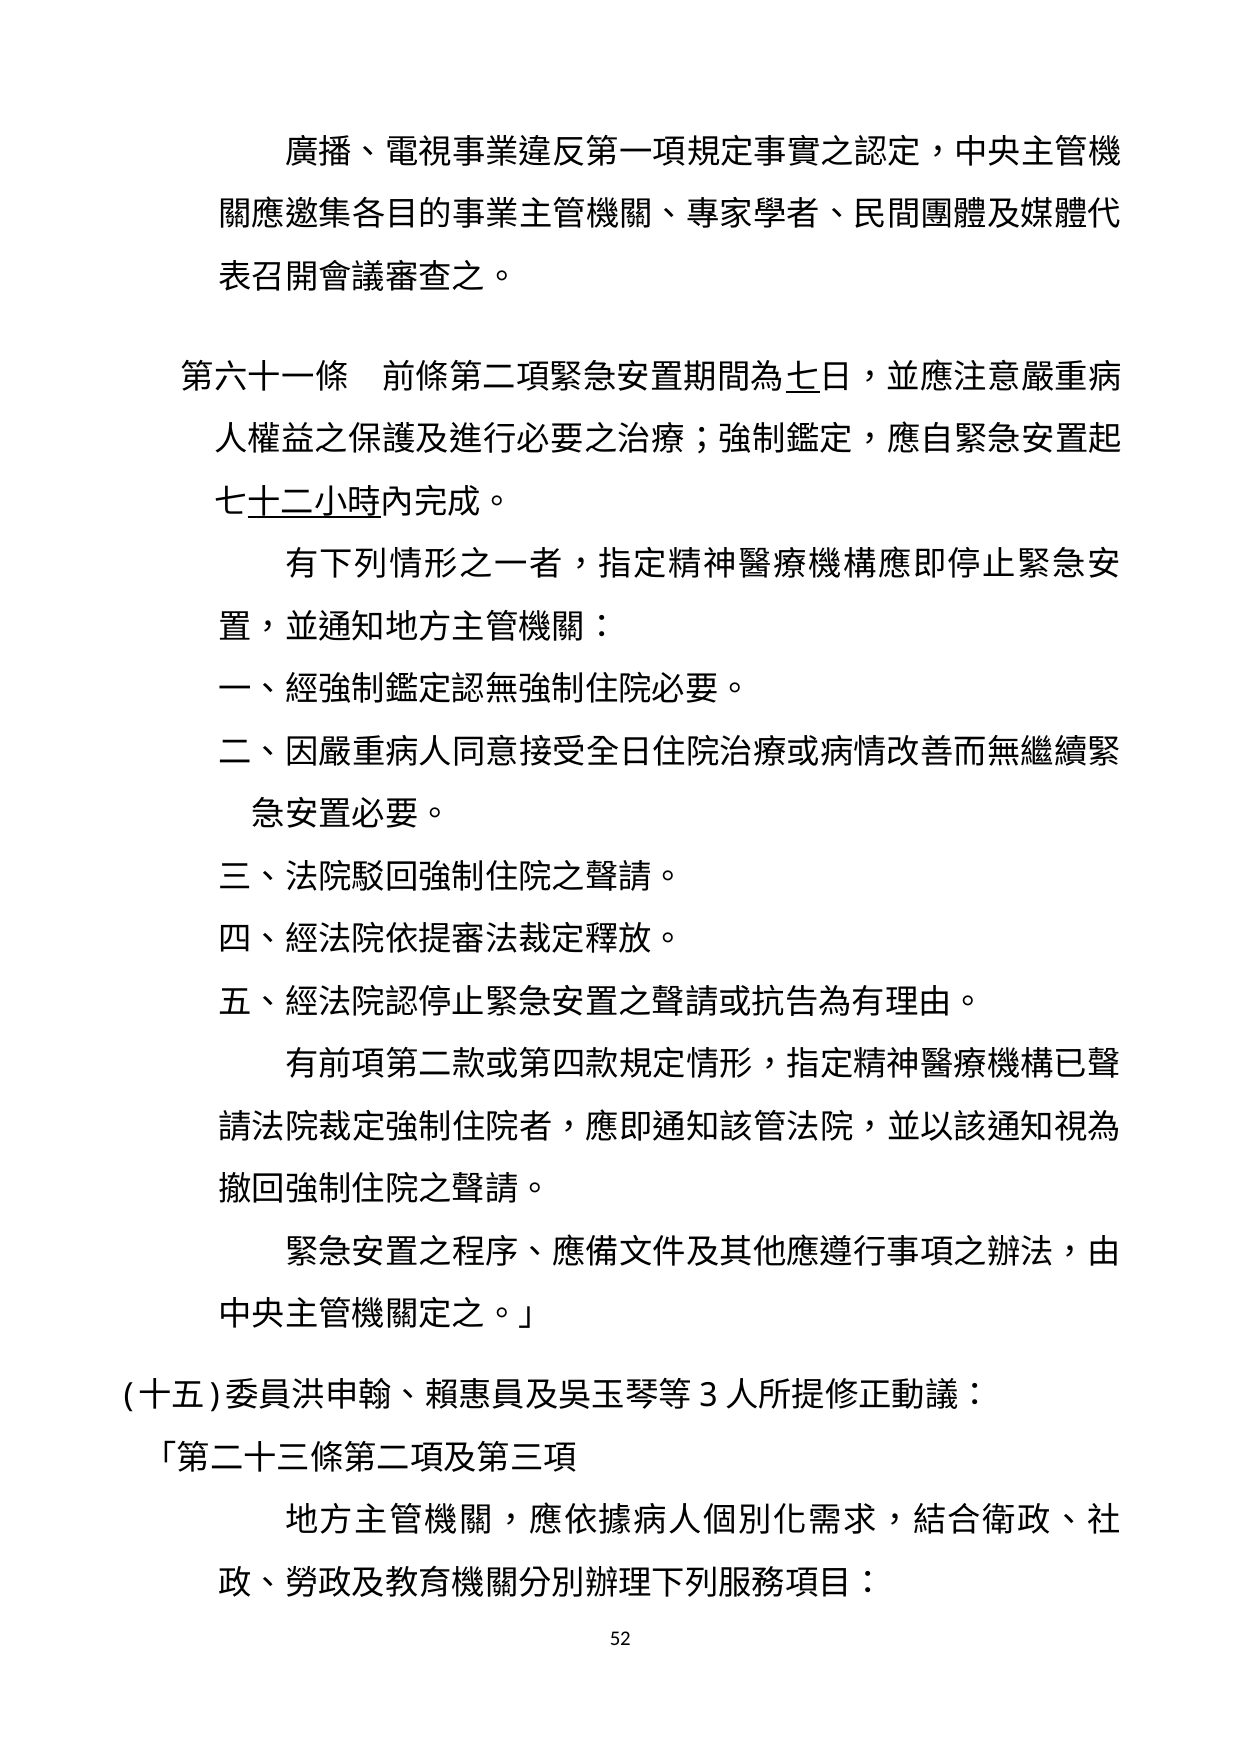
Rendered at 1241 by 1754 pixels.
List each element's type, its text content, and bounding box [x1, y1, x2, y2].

text 四、經法院依提審法裁定釋放。 [218, 894, 1122, 957]
text 有下列情形之一者，指定精神醫療機構應即停止緊急安置，並通知地方主管機關： [218, 519, 1122, 644]
text 一、經強制鑑定認無強制住院必要。 [218, 644, 1122, 707]
text 五、經法院認停止緊急安置之聲請或抗告為有理由。 [218, 957, 1122, 1019]
text 第六十一條 前條第二項緊急安置期間為七日，並應注意嚴重病人權益之保護及進行必要之治療；強制鑑定，應自緊急安置起七十二小時內完成。 [181, 332, 1122, 519]
text 地方主管機關，應依據病人個別化需求，結合衛政、社政、勞政及教育機關分別辦理下列服務項目： [218, 1476, 1122, 1601]
text 有前項第二款或第四款規定情形，指定精神醫療機構已聲請法院裁定強制住院者，應即通知該管法院，並以該通知視為撤回強制住院之聲請。 [218, 1019, 1122, 1207]
text 廣播、電視事業違反第一項規定事實之認定，中央主管機關應邀集各目的事業主管機關、專家學者、民間團體及媒體代表召開會議審查之。 [218, 107, 1122, 294]
subtitle (十五)委員洪申翰、賴惠員及吳玉琴等3人所提修正動議： [118, 1351, 1122, 1413]
text 緊急安置之程序、應備文件及其他應遵行事項之辦法，由中央主管機關定之。」 [218, 1207, 1122, 1332]
text 三、法院駁回強制住院之聲請。 [218, 832, 1122, 894]
text 二、因嚴重病人同意接受全日住院治療或病情改善而無繼續緊急安置必要。 [218, 707, 1122, 832]
text 「第二十三條第二項及第三項 [143, 1413, 1122, 1476]
